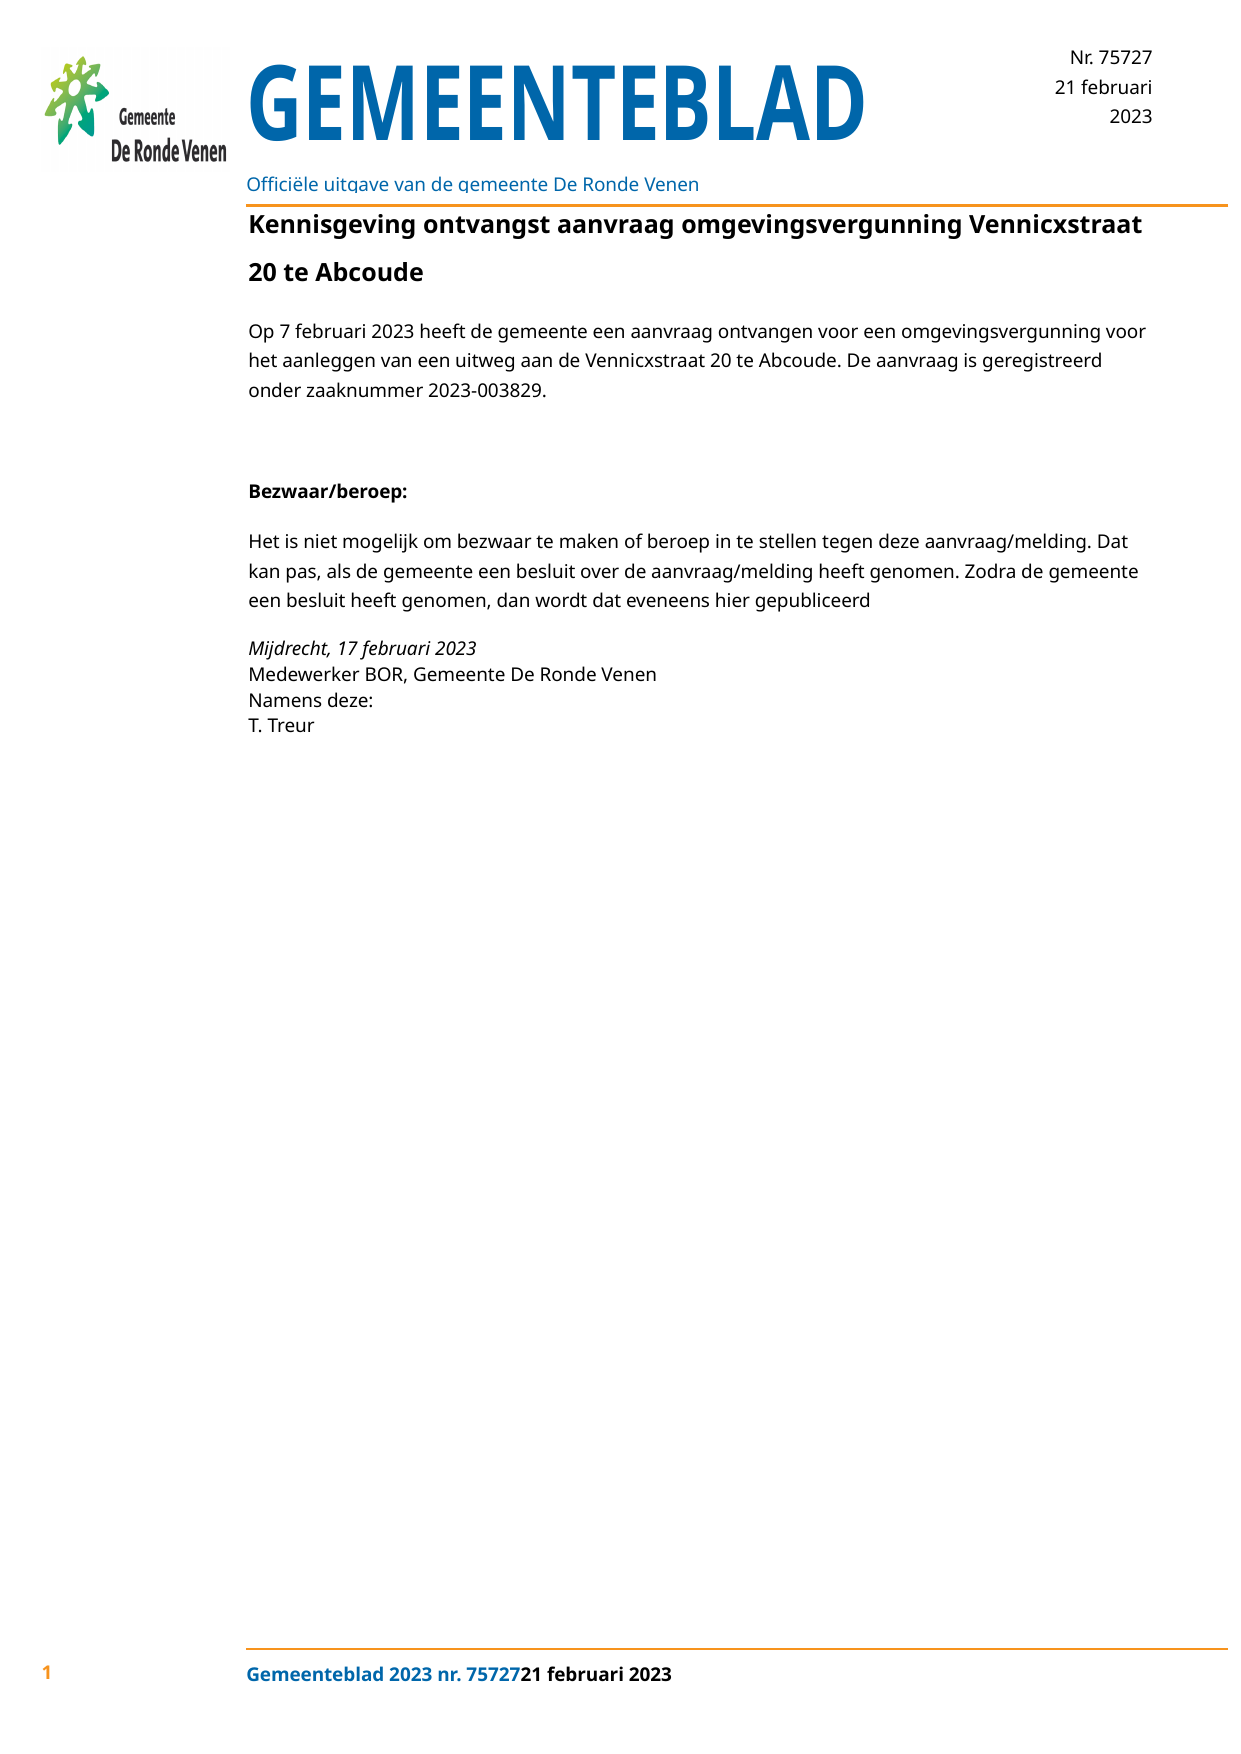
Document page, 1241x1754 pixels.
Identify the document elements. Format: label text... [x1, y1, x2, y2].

text Namens deze: [248, 687, 1152, 712]
text Kennisgeving ontvangst aanvraag omgevingsvergunning Vennicxstraat 20 te Abcoude [248, 207, 1152, 288]
text Op 7 februari 2023 heeft de gemeente een aanvraag ontvangen voor een omgevingsvergunning voor het aanleggen van een uitweg aan de Vennicxstraat 20 te Abcoude. De aanvraag is geregistreerd onder zaaknummer 2023-003829. [248, 318, 1152, 403]
text Mijdrecht, 17 februari 2023 [248, 635, 1152, 661]
text T. Treur [248, 712, 1152, 738]
text Bezwaar/beroep: [248, 478, 1152, 504]
picture [41, 47, 231, 172]
text Medewerker BOR, Gemeente De Ronde Venen [248, 661, 1152, 687]
text Het is niet mogelijk om bezwaar te maken of beroep in te stellen tegen deze aanvraag/melding. Dat kan pas, als de gemeente een besluit over de aanvraag/melding heeft genomen. Zodra de gemeente een besluit heeft genomen, dan wordt dat eveneens hier gepubliceerd [248, 528, 1152, 613]
